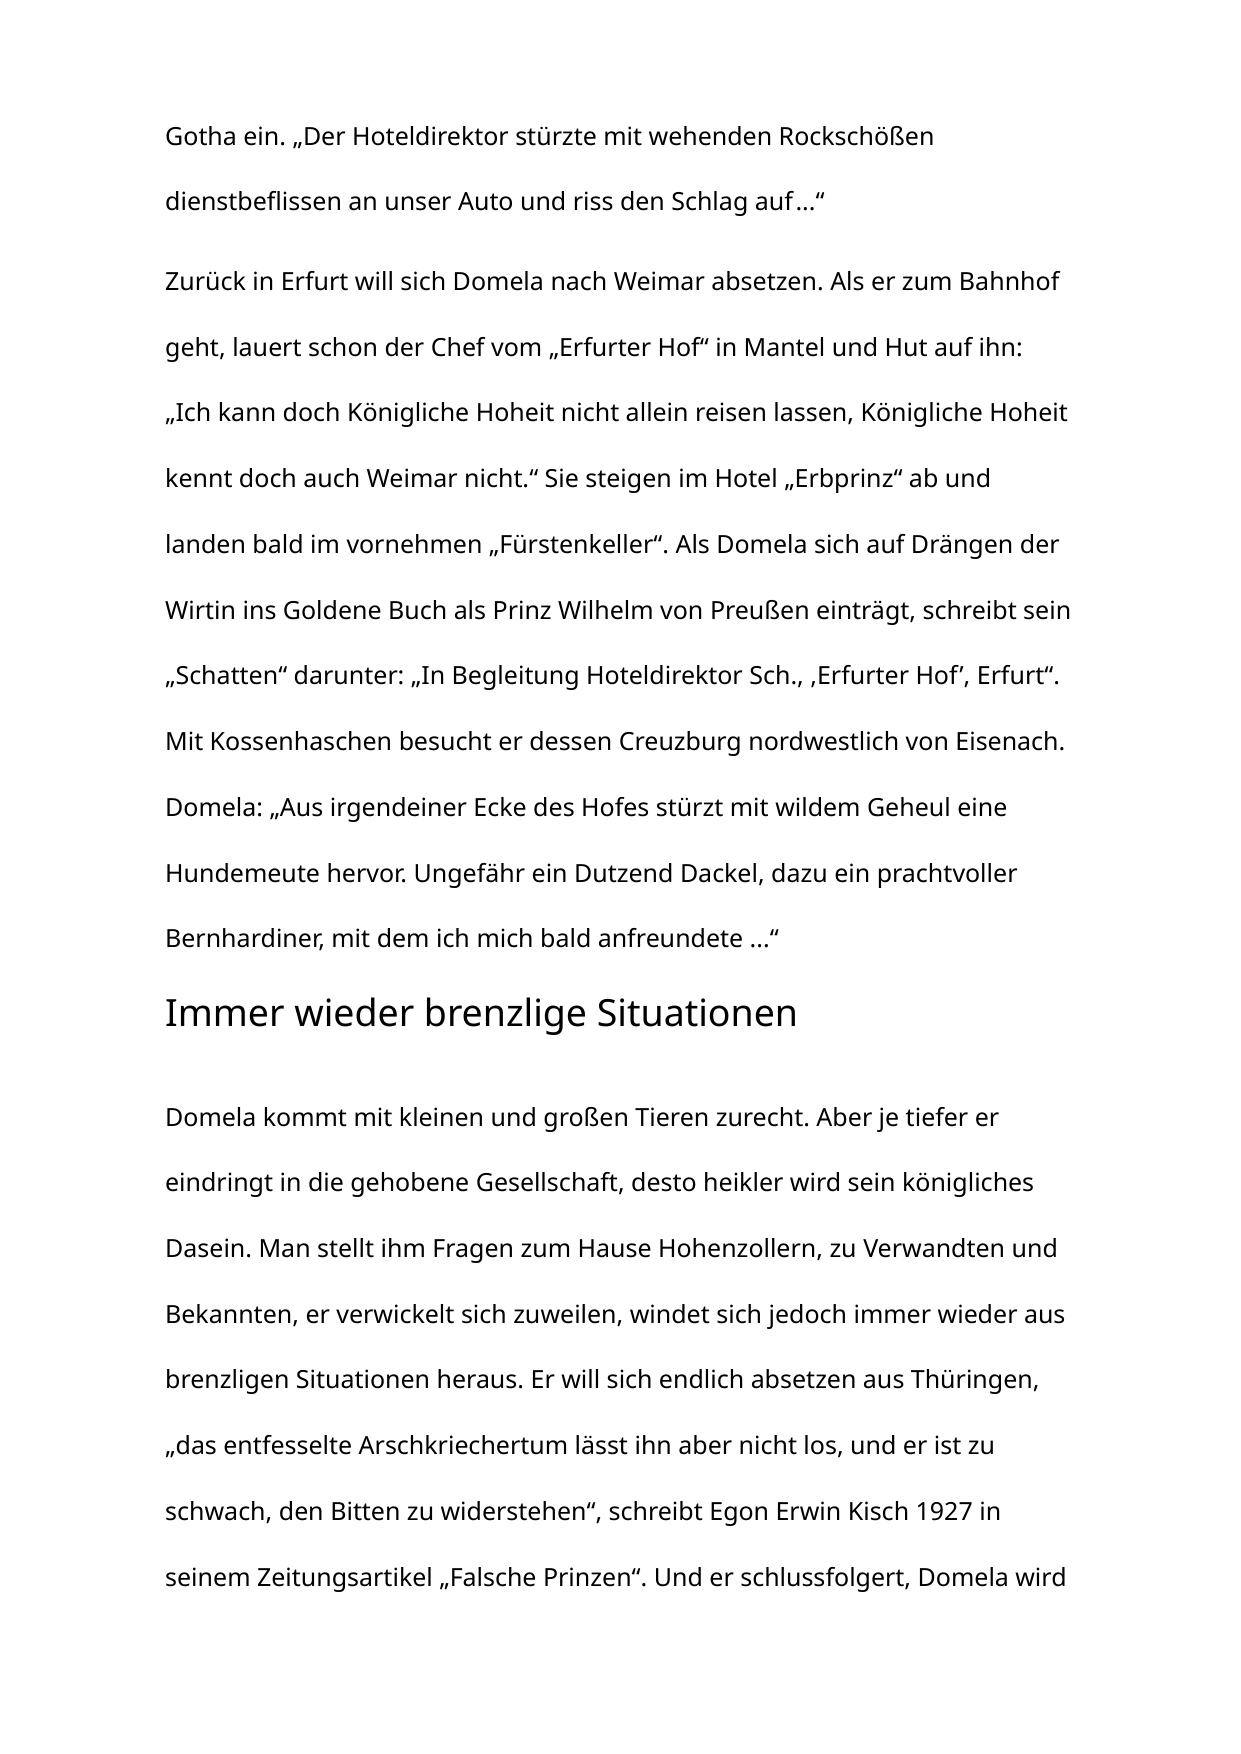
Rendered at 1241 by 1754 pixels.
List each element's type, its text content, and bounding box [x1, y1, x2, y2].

text Domela kommt mit kleinen und großen Tieren zurecht. Aber je tiefer er eindringt in die gehobene Gesellschaft, desto heikler wird sein königliches Dasein. Man stellt ihm Fragen zum Hause Hohenzollern, zu Verwandten und Bekannten, er verwickelt sich zuweilen, windet sich jedoch immer wieder aus brenzligen Situationen heraus. Er will sich endlich absetzen aus Thüringen, „das entfesselte Arschkriechertum lässt ihn aber nicht los, und er ist zu schwach, den Bitten zu widerstehen“, schreibt Egon Erwin Kisch 1927 in seinem Zeitungsartikel „Falsche Prinzen“. Und er schlussfolgert, Domela wird [165, 1099, 1075, 1593]
subtitle Immer wieder brenzlige Situationen [165, 987, 1075, 1038]
text Gotha ein. „Der Hoteldirektor stürzte mit wehenden Rockschößen dienstbeflissen an unser Auto und riss den Schlag auf ...“ [165, 118, 1075, 218]
text Zurück in Erfurt will sich Domela nach Weimar absetzen. Als er zum Bahnhof geht, lauert schon der Chef vom „Erfurter Hof“ in Mantel und Hut auf ihn: „Ich kann doch Königliche Hoheit nicht allein reisen lassen, Königliche Hoheit kennt doch auch Weimar nicht.“ Sie steigen im Hotel „Erbprinz“ ab und landen bald im vornehmen „Fürstenkeller“. Als Domela sich auf Drängen der Wirtin ins Goldene Buch als Prinz Wilhelm von Preußen einträgt, schreibt sein „Schatten“ darunter: „In Begleitung Hoteldirektor Sch., ,Erfurter Hof’, Erfurt“. Mit Kossenhaschen besucht er dessen Creuzburg nordwestlich von Eisenach. Domela: „Aus irgendeiner Ecke des Hofes stürzt mit wildem Geheul eine Hundemeute hervor. Ungefähr ein Dutzend Dackel, dazu ein prachtvoller Bernhardiner, mit dem ich mich bald anfreundete ...“ [165, 264, 1075, 955]
